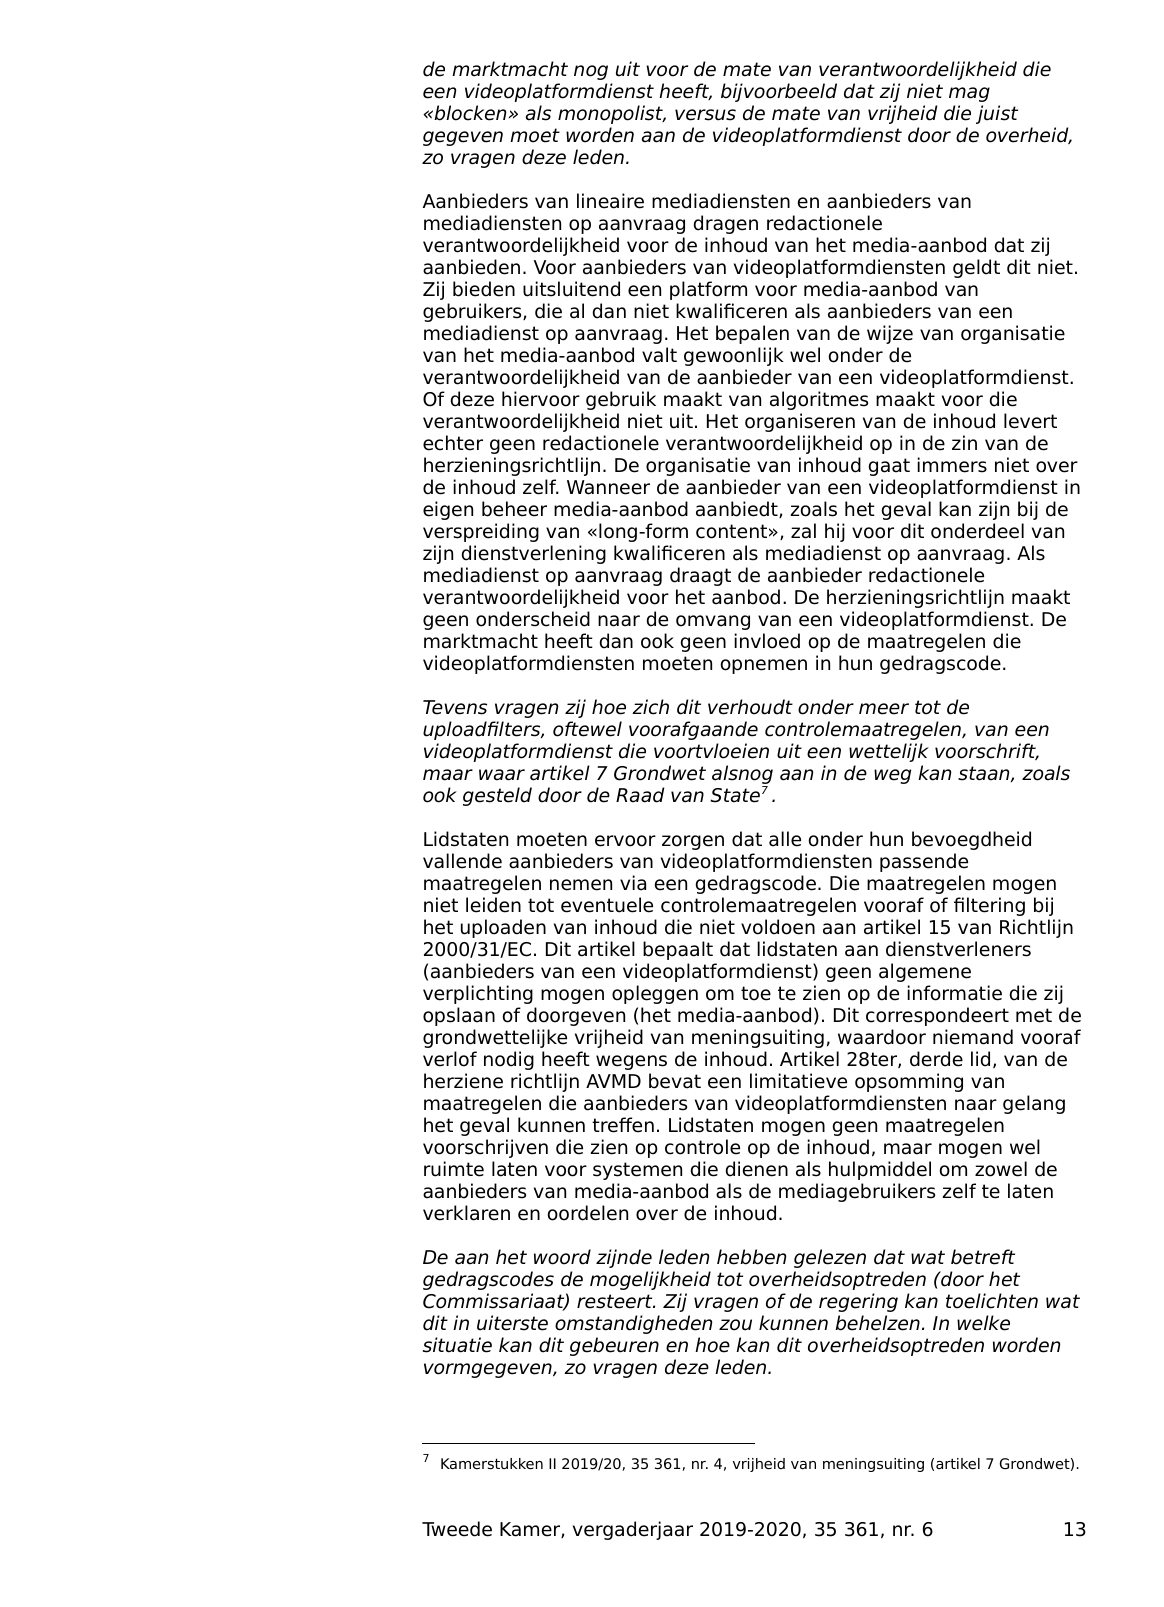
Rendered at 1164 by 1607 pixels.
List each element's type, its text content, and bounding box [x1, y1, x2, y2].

text Tevens vragen zij hoe zich dit verhoudt onder meer tot de uploadfilters, oftewel voorafgaande controlemaatregelen, van een videoplatformdienst die voortvloeien uit een wettelijk voorschrift, maar waar artikel 7 Grondwet alsnog aan in de weg kan staan, zoals ook gesteld door de Raad van State. [422, 697, 1087, 807]
text Kamerstukken II 2019/20, 35 361, nr. 4, vrijheid van meningsuiting (artikel 7 Grondwet). [422, 1452, 1087, 1474]
text De aan het woord zijnde leden hebben gelezen dat wat betreft gedragscodes de mogelijkheid tot overheidsoptreden (door het Commissariaat) resteert. Zij vragen of de regering kan toelichten wat dit in uiterste omstandigheden zou kunnen behelzen. In welke situatie kan dit gebeuren en hoe kan dit overheidsoptreden worden vormgegeven, zo vragen deze leden. [422, 1247, 1087, 1379]
text Aanbieders van lineaire mediadiensten en aanbieders van mediadiensten op aanvraag dragen redactionele verantwoordelijkheid voor de inhoud van het media-aanbod dat zij aanbieden. Voor aanbieders van videoplatformdiensten geldt dit niet. Zij bieden uitsluitend een platform voor media-aanbod van gebruikers, die al dan niet kwalificeren als aanbieders van een mediadienst op aanvraag. Het bepalen van de wijze van organisatie van het media-aanbod valt gewoonlijk wel onder de verantwoordelijkheid van de aanbieder van een videoplatformdienst. Of deze hiervoor gebruik maakt van algoritmes maakt voor die verantwoordelijkheid niet uit. Het organiseren van de inhoud levert echter geen redactionele verantwoordelijkheid op in de zin van de herzieningsrichtlijn. De organisatie van inhoud gaat immers niet over de inhoud zelf. Wanneer de aanbieder van een videoplatformdienst in eigen beheer media-aanbod aanbiedt, zoals het geval kan zijn bij de verspreiding van «long-form content», zal hij voor dit onderdeel van zijn dienstverlening kwalificeren als mediadienst op aanvraag. Als mediadienst op aanvraag draagt de aanbieder redactionele verantwoordelijkheid voor het aanbod. De herzieningsrichtlijn maakt geen onderscheid naar de omvang van een videoplatformdienst. De marktmacht heeft dan ook geen invloed op de maatregelen die videoplatformdiensten moeten opnemen in hun gedragscode. [422, 191, 1087, 675]
text de marktmacht nog uit voor de mate van verantwoordelijkheid die een videoplatformdienst heeft, bijvoorbeeld dat zij niet mag «blocken» als monopolist, versus de mate van vrijheid die juist gegeven moet worden aan de videoplatformdienst door de overheid, zo vragen deze leden. [422, 59, 1087, 169]
text Lidstaten moeten ervoor zorgen dat alle onder hun bevoegdheid vallende aanbieders van videoplatformdiensten passende maatregelen nemen via een gedragscode. Die maatregelen mogen niet leiden tot eventuele controlemaatregelen vooraf of filtering bij het uploaden van inhoud die niet voldoen aan artikel 15 van Richtlijn 2000/31/EC. Dit artikel bepaalt dat lidstaten aan dienstverleners (aanbieders van een videoplatformdienst) geen algemene verplichting mogen opleggen om toe te zien op de informatie die zij opslaan of doorgeven (het media-aanbod). Dit correspondeert met de grondwettelijke vrijheid van meningsuiting, waardoor niemand vooraf verlof nodig heeft wegens de inhoud. Artikel 28ter, derde lid, van de herziene richtlijn AVMD bevat een limitatieve opsomming van maatregelen die aanbieders van videoplatformdiensten naar gelang het geval kunnen treffen. Lidstaten mogen geen maatregelen voorschrijven die zien op controle op de inhoud, maar mogen wel ruimte laten voor systemen die dienen als hulpmiddel om zowel de aanbieders van media-aanbod als de mediagebruikers zelf te laten verklaren en oordelen over de inhoud. [422, 829, 1087, 1224]
